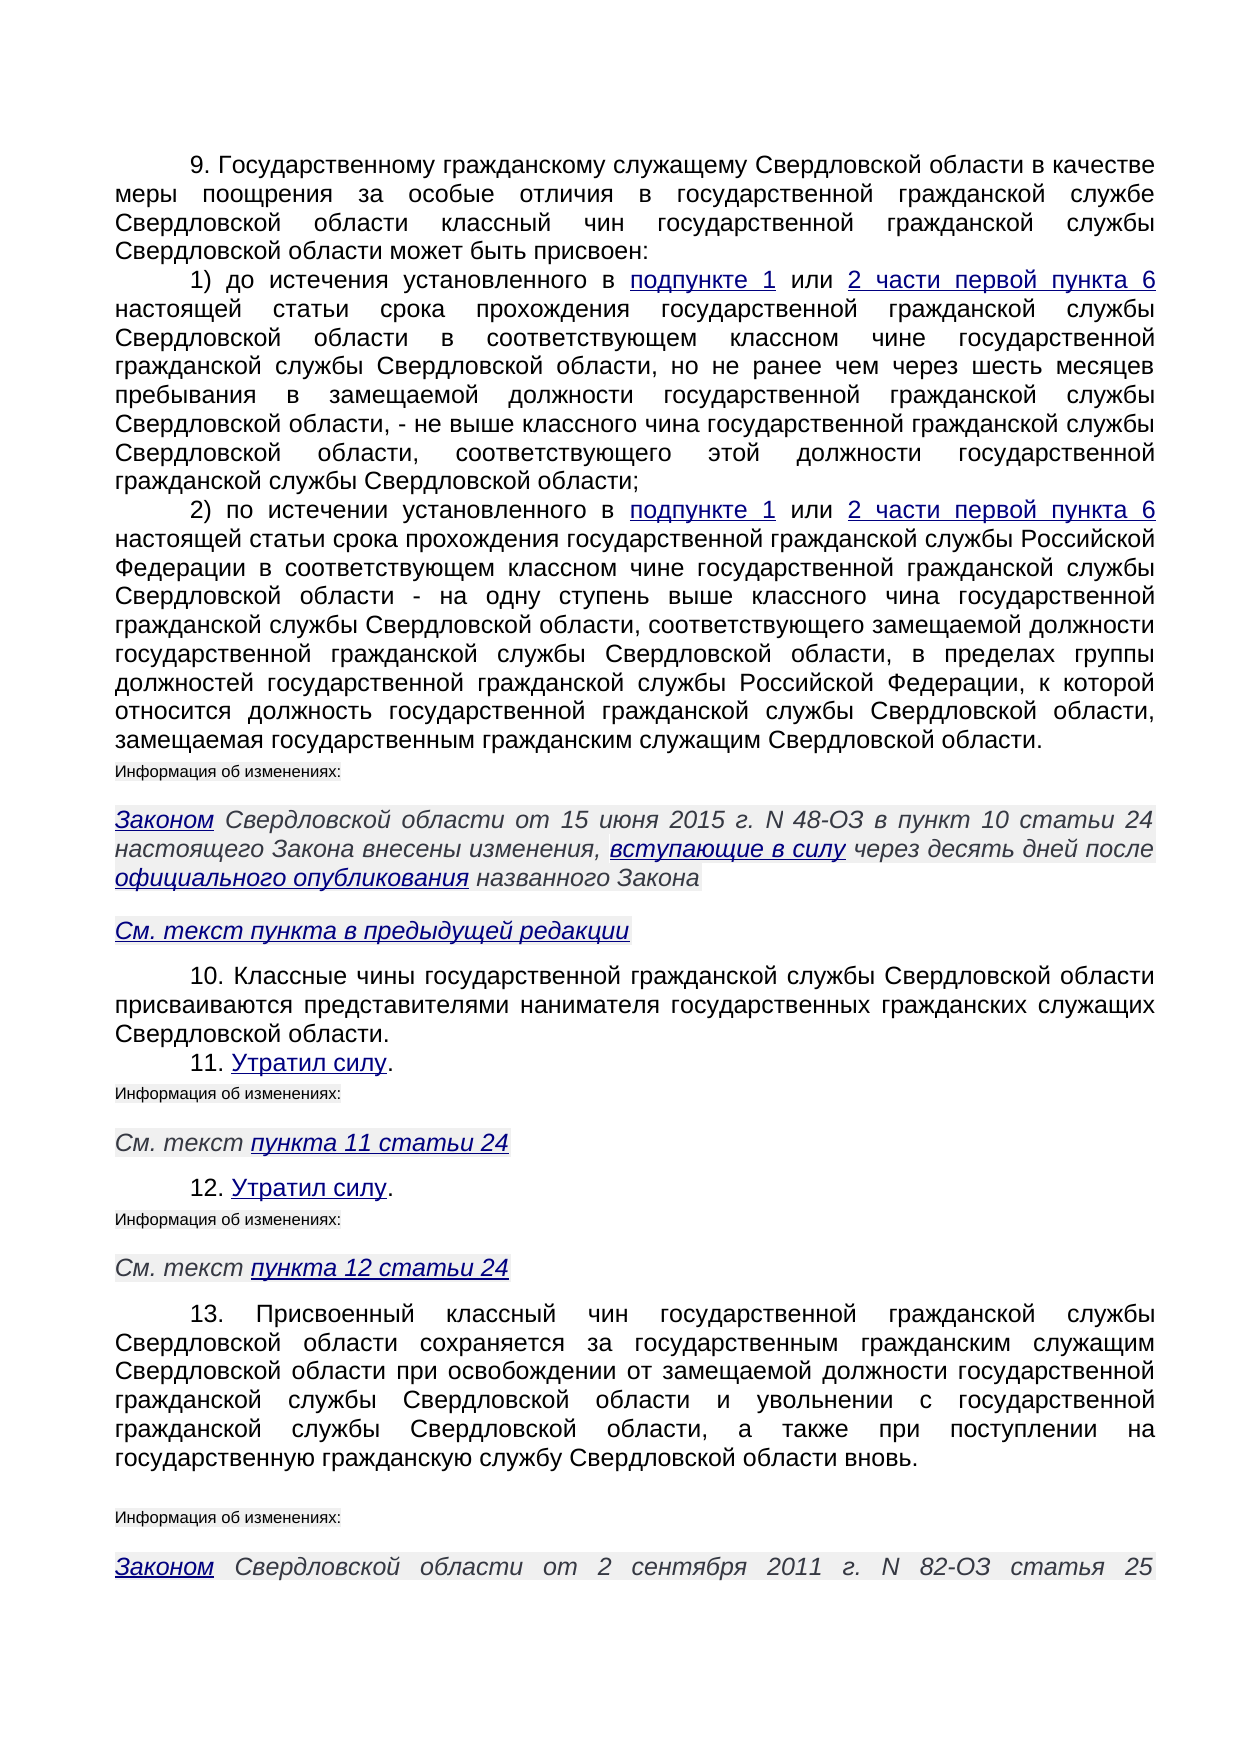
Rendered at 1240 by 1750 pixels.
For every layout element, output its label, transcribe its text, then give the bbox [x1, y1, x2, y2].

text Информация об изменениях: [341, 1210, 1156, 1229]
text 2) по истечении установленного в подпункте 1 или 2 части первой пункта 6 настоящей статьи срока прохождения государственной гражданской службы Российской Федерации в соответствующем классном чине государственной гражданской службы Свердловской области - на одну ступень выше классного чина государственной гражданской службы Свердловской области, соответствующего замещаемой должности государственной гражданской службы Свердловской области, в пределах группы должностей государственной гражданской службы Российской Федерации, к которой относится должность государственной гражданской службы Свердловской области, замещаемая государственным гражданским служащим Свердловской области. [114, 495, 1156, 754]
text См. текст пункта в предыдущей редакции [632, 916, 1156, 945]
text Информация об изменениях: [341, 1084, 1156, 1103]
text 9. Государственному гражданскому служащему Свердловской области в качестве меры поощрения за особые отличия в государственной гражданской службе Свердловской области классный чин государственной гражданской службы Свердловской области может быть присвоен: [114, 150, 1156, 265]
text Информация об изменениях: [341, 762, 1156, 781]
text См. текст пункта 12 статьи 24 [114, 1253, 1156, 1282]
text См. текст пункта 11 статьи 24 [511, 1128, 1156, 1157]
text Законом Свердловской области от 15 июня 2015 г. N 48-ОЗ в пункт 10 статьи 24 настоящего Закона внесены изменения, вступающие в силу через десять дней после официального опубликования названного Закона [702, 863, 1156, 891]
text Информация об изменениях: [341, 1508, 1156, 1527]
text 10. Классные чины государственной гражданской службы Свердловской области присваиваются представителями нанимателя государственных гражданских служащих Свердловской области. [114, 961, 1156, 1048]
text 1) до истечения установленного в подпункте 1 или 2 части первой пункта 6 настоящей статьи срока прохождения государственной гражданской службы Свердловской области в соответствующем классном чине государственной гражданской службы Свердловской области, но не ранее чем через шесть месяцев пребывания в замещаемой должности государственной гражданской службы Свердловской области, - не выше классного чина государственной гражданской службы Свердловской области, соответствующего этой должности государственной гражданской службы Свердловской области; [114, 265, 1156, 495]
text 13. Присвоенный классный чин государственной гражданской службы Свердловской области сохраняется за государственным гражданским служащим Свердловской области при освобождении от замещаемой должности государственной гражданской службы Свердловской области и увольнении с государственной гражданской службы Свердловской области, а также при поступлении на государственную гражданскую службу Свердловской области вновь. [114, 1299, 1156, 1471]
text 12. Утратил силу. [114, 1173, 1156, 1202]
text 11. Утратил силу. [114, 1048, 1156, 1076]
